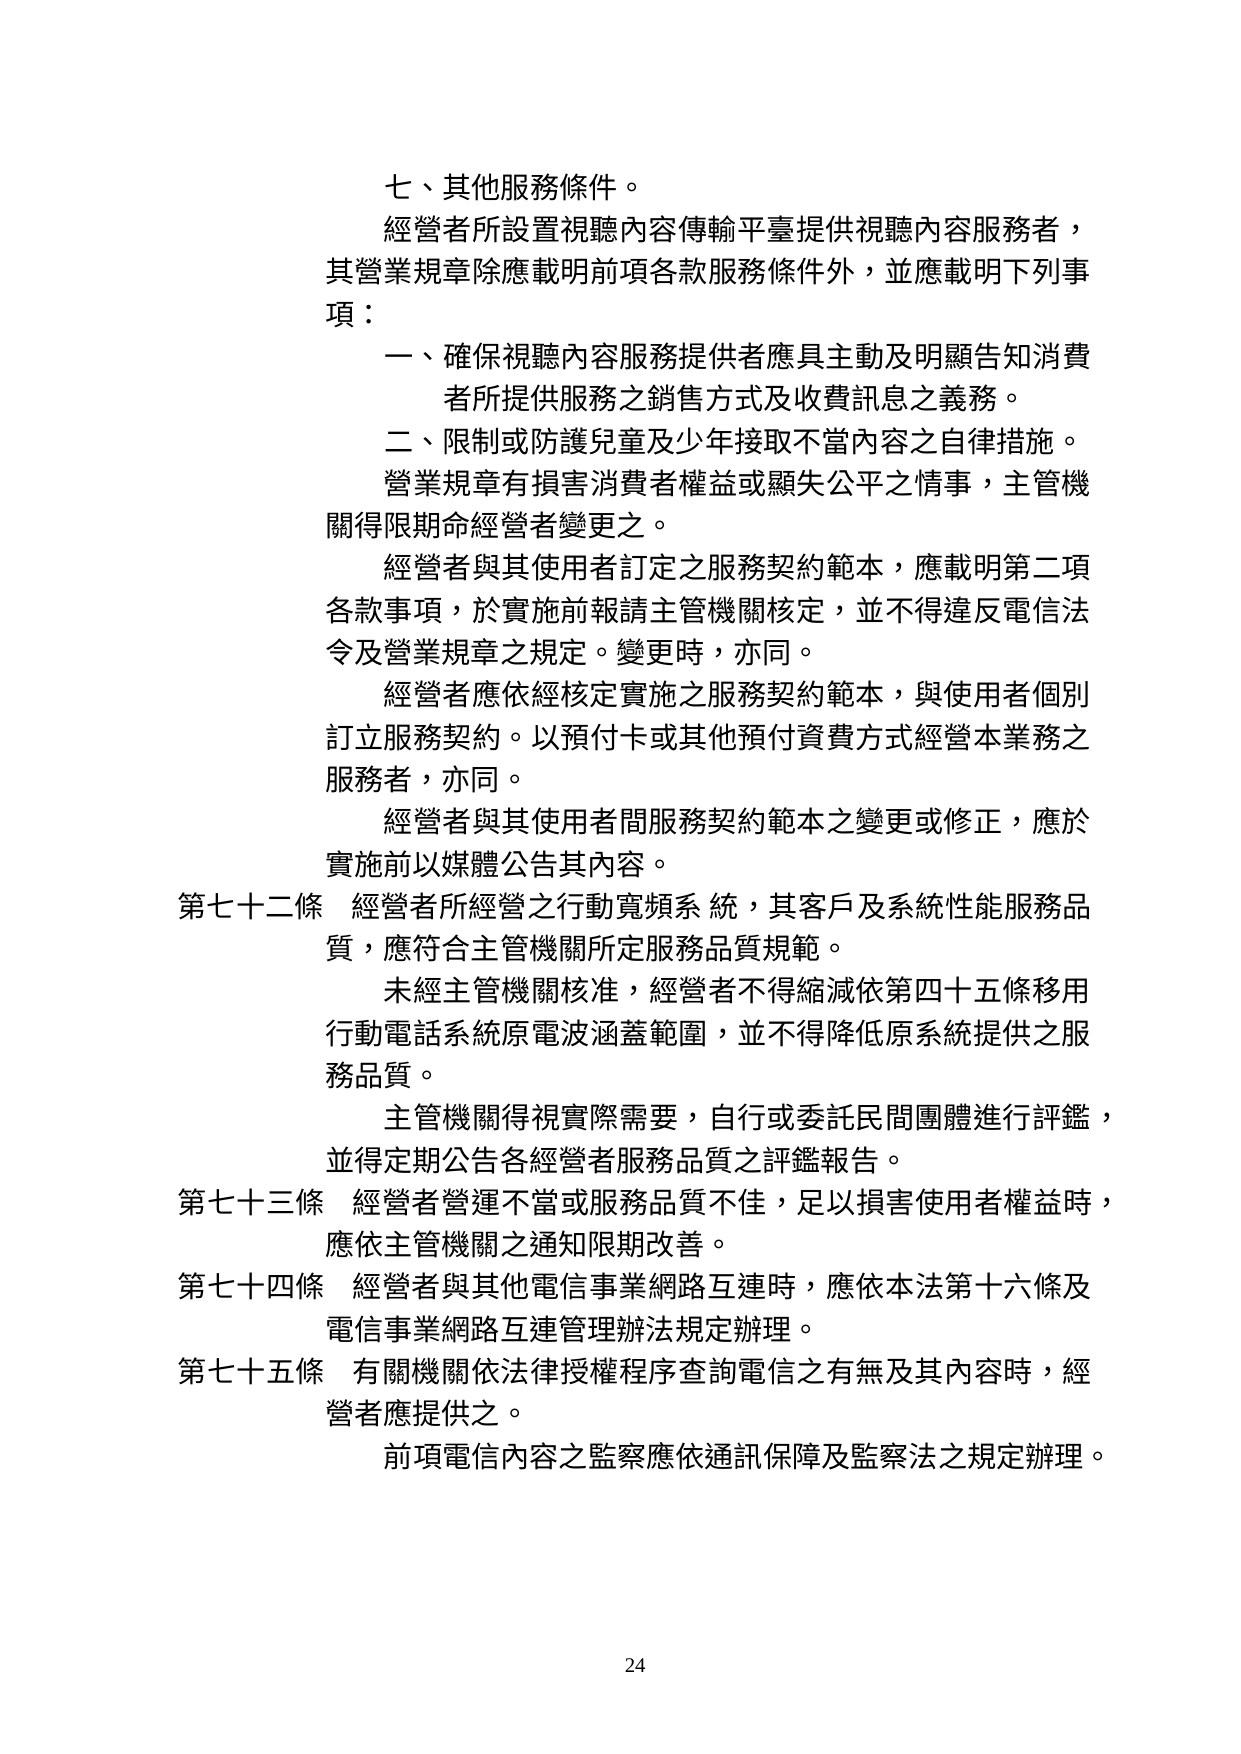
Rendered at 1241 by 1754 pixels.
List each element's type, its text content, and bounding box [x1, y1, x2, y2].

text 一、確保視聽內容服務提供者應具主動及明顯告知消費者所提供服務之銷售方式及收費訊息之義務。 [384, 334, 1092, 418]
text 第七十三條 經營者營運不當或服務品質不佳，足以損害使用者權益時，應依主管機關之通知限期改善。 [177, 1179, 1092, 1264]
text 經營者所設置視聽內容傳輸平臺提供視聽內容服務者，其營業規章除應載明前項各款服務條件外，並應載明下列事項： [325, 207, 1092, 334]
text 經營者與其使用者訂定之服務契約範本，應載明第二項各款事項，於實施前報請主管機關核定，並不得違反電信法令及營業規章之規定。變更時，亦同。 [325, 545, 1092, 672]
text 二、限制或防護兒童及少年接取不當內容之自律措施。 [384, 418, 1092, 461]
text 營業規章有損害消費者權益或顯失公平之情事，主管機關得限期命經營者變更之。 [325, 461, 1092, 545]
text 未經主管機關核准，經營者不得縮減依第四十五條移用行動電話系統原電波涵蓋範圍，並不得降低原系統提供之服務品質。 [325, 968, 1092, 1095]
text 第七十五條 有關機關依法律授權程序查詢電信之有無及其內容時，經營者應提供之。 [177, 1349, 1092, 1433]
text 經營者與其使用者間服務契約範本之變更或修正，應於實施前以媒體公告其內容。 [325, 799, 1092, 883]
text 前項電信內容之監察應依通訊保障及監察法之規定辦理。 [325, 1433, 1092, 1476]
text 經營者應依經核定實施之服務契約範本，與使用者個別訂立服務契約。以預付卡或其他預付資費方式經營本業務之服務者，亦同。 [325, 672, 1092, 799]
text 第七十四條 經營者與其他電信事業網路互連時，應依本法第十六條及電信事業網路互連管理辦法規定辦理。 [177, 1264, 1092, 1349]
text 七、其他服務條件。 [384, 164, 1092, 207]
text 第七十二條 經營者所經營之行動寬頻系 統，其客戶及系統性能服務品質，應符合主管機關所定服務品質規範。 [177, 883, 1092, 968]
text 主管機關得視實際需要，自行或委託民間團體進行評鑑，並得定期公告各經營者服務品質之評鑑報告。 [325, 1095, 1092, 1179]
